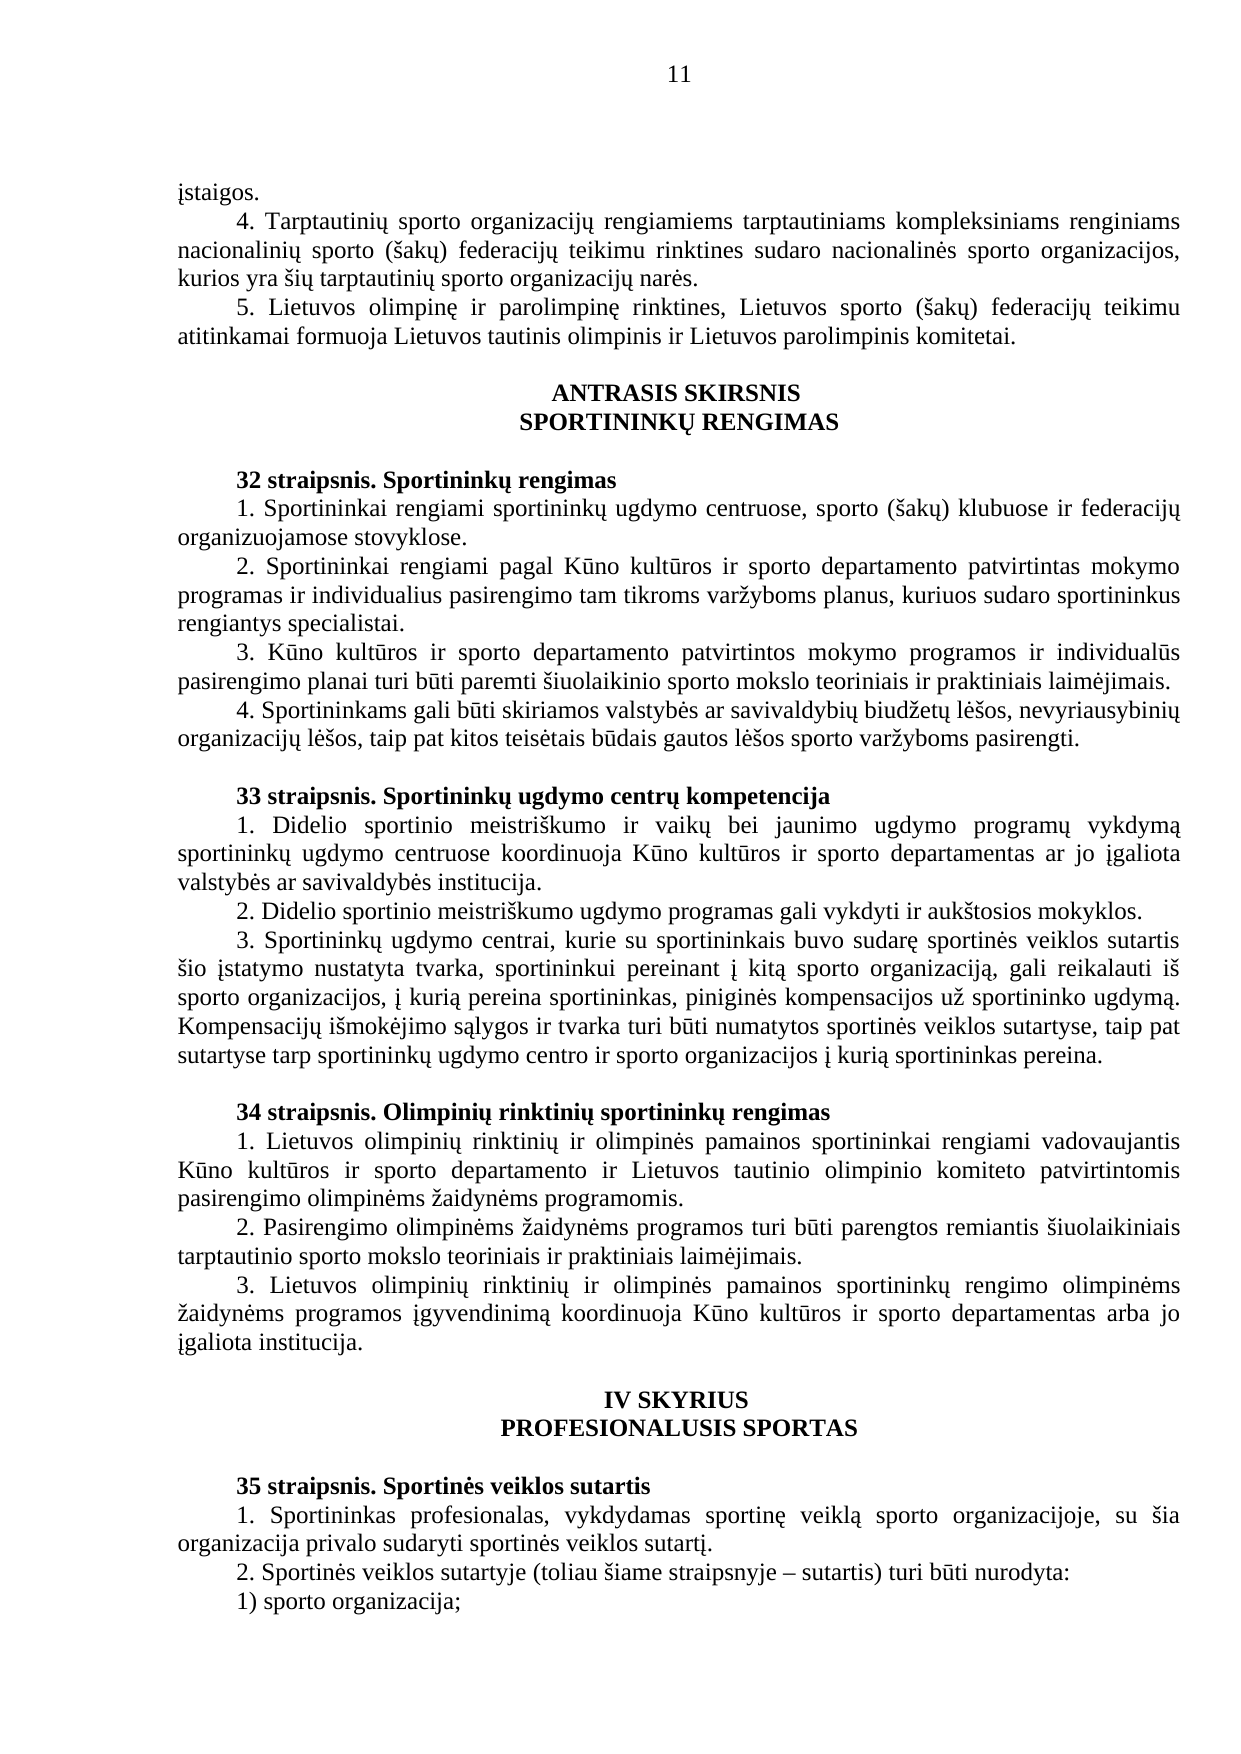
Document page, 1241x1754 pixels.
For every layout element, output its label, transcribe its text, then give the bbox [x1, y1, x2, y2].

text 2. Sportinės veiklos sutartyje (toliau šiame straipsnyje – sutartis) turi būti nurodyta: [177, 1557, 1181, 1586]
text 1. Sportininkai rengiami sportininkų ugdymo centruose, sporto (šakų) klubuose ir federacijų organizuojamose stovyklose. [177, 493, 1181, 551]
text 33 straipsnis. Sportininkų ugdymo centrų kompetencija [177, 781, 1181, 810]
text IV SKYRIUS [177, 1385, 1181, 1413]
text 2. Pasirengimo olimpinėms žaidynėms programos turi būti parengtos remiantis šiuolaikiniais tarptautinio sporto mokslo teoriniais ir praktiniais laimėjimais. [177, 1212, 1181, 1270]
text SPORTININKŲ RENGIMAS [177, 407, 1181, 436]
text ANTRASIS SKIRSNIS [177, 378, 1181, 407]
text 4. Sportininkams gali būti skiriamos valstybės ar savivaldybių biudžetų lėšos, nevyriausybinių organizacijų lėšos, taip pat kitos teisėtais būdais gautos lėšos sporto varžyboms pasirengti. [177, 695, 1181, 752]
text 3. Sportininkų ugdymo centrai, kurie su sportininkais buvo sudarę sportinės veiklos sutartis šio įstatymo nustatyta tvarka, sportininkui pereinant į kitą sporto organizaciją, gali reikalauti iš sporto organizacijos, į kurią pereina sportininkas, piniginės kompensacijos už sportininko ugdymą. Kompensacijų išmokėjimo sąlygos ir tvarka turi būti numatytos sportinės veiklos sutartyse, taip pat sutartyse tarp sportininkų ugdymo centro ir sporto organizacijos į kurią sportininkas pereina. [177, 925, 1181, 1068]
text 1) sporto organizacija; [177, 1586, 1181, 1615]
text 2. Sportininkai rengiami pagal Kūno kultūros ir sporto departamento patvirtintas mokymo programas ir individualius pasirengimo tam tikroms varžyboms planus, kuriuos sudaro sportininkus rengiantys specialistai. [177, 551, 1181, 637]
text 1. Lietuvos olimpinių rinktinių ir olimpinės pamainos sportininkai rengiami vadovaujantis Kūno kultūros ir sporto departamento ir Lietuvos tautinio olimpinio komiteto patvirtintomis pasirengimo olimpinėms žaidynėms programomis. [177, 1126, 1181, 1212]
text 35 straipsnis. Sportinės veiklos sutartis [177, 1471, 1181, 1500]
text 2. Didelio sportinio meistriškumo ugdymo programas gali vykdyti ir aukštosios mokyklos. [177, 896, 1181, 925]
text 1. Didelio sportinio meistriškumo ir vaikų bei jaunimo ugdymo programų vykdymą sportininkų ugdymo centruose koordinuoja Kūno kultūros ir sporto departamentas ar jo įgaliota valstybės ar savivaldybės institucija. [177, 810, 1181, 896]
text 32 straipsnis. Sportininkų rengimas [177, 465, 1181, 493]
text 4. Tarptautinių sporto organizacijų rengiamiems tarptautiniams kompleksiniams renginiams nacionalinių sporto (šakų) federacijų teikimu rinktines sudaro nacionalinės sporto organizacijos, kurios yra šių tarptautinių sporto organizacijų narės. [177, 206, 1181, 292]
text 1. Sportininkas profesionalas, vykdydamas sportinę veiklą sporto organizacijoje, su šia organizacija privalo sudaryti sportinės veiklos sutartį. [177, 1500, 1181, 1557]
text 3. Lietuvos olimpinių rinktinių ir olimpinės pamainos sportininkų rengimo olimpinėms žaidynėms programos įgyvendinimą koordinuoja Kūno kultūros ir sporto departamentas arba jo įgaliota institucija. [177, 1270, 1181, 1356]
text PROFESIONALUSIS SPORTAS [177, 1413, 1181, 1442]
text 3. Kūno kultūros ir sporto departamento patvirtintos mokymo programos ir individualūs pasirengimo planai turi būti paremti šiuolaikinio sporto mokslo teoriniais ir praktiniais laimėjimais. [177, 637, 1181, 695]
text įstaigos. [177, 177, 1181, 206]
text 34 straipsnis. Olimpinių rinktinių sportininkų rengimas [177, 1097, 1181, 1126]
text 5. Lietuvos olimpinę ir parolimpinę rinktines, Lietuvos sporto (šakų) federacijų teikimu atitinkamai formuoja Lietuvos tautinis olimpinis ir Lietuvos parolimpinis komitetai. [177, 292, 1181, 350]
